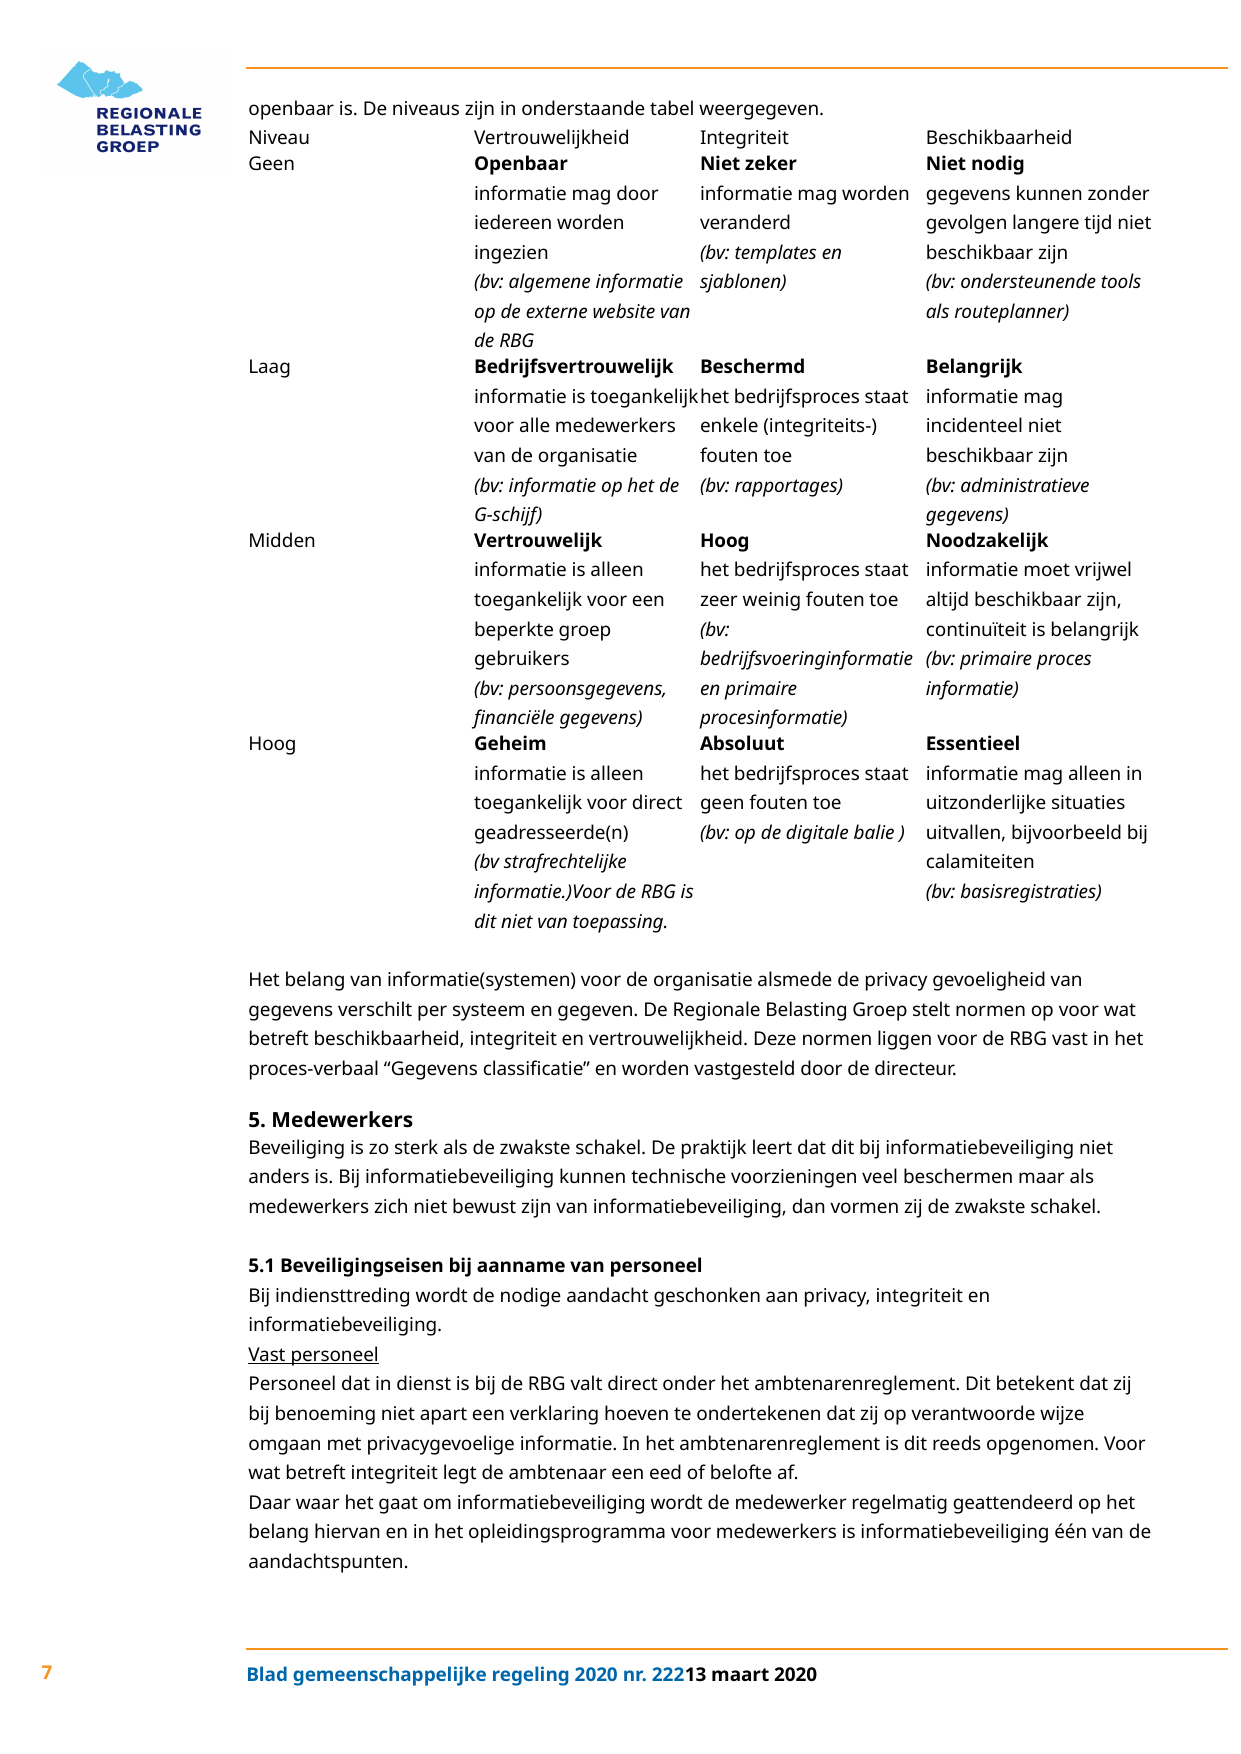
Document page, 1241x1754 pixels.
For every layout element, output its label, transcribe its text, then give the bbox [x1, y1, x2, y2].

picture [41, 47, 231, 172]
text Bij indiensttreding wordt de nodige aandacht geschonken aan privacy, integriteit en informatiebeveiliging. [248, 1282, 1152, 1337]
table_cell Essentieel informatie mag alleen in uitzonderlijke situaties uitvallen, bijvoorbeeld bij calamiteiten (bv: basisregistraties) [926, 730, 1152, 933]
table_cell Geheim informatie is alleen toegankelijk voor direct geadresseerde(n) (bv strafrechtelijke informatie.)Voor de RBG is dit niet van toepassing. [474, 730, 700, 933]
text Vast personeel [248, 1341, 1152, 1367]
table_header Integriteit [700, 125, 926, 150]
table_cell Hoog [248, 730, 474, 933]
table_cell Absoluut het bedrijfsproces staat geen fouten toe (bv: op de digitale balie ) [700, 730, 926, 933]
text Beveiliging is zo sterk als de zwakste schakel. De praktijk leert dat dit bij informatiebeveiliging niet anders is. Bij informatiebeveiliging kunnen technische voorzieningen veel beschermen maar als medewerkers zich niet bewust zijn van informatiebeveiliging, dan vormen zij de zwakste schakel. [248, 1134, 1152, 1219]
text 5.1 Beveiligingseisen bij aanname van personeel [248, 1252, 1152, 1278]
table_cell Noodzakelijk informatie moet vrijwel altijd beschikbaar zijn, continuïteit is belangrijk (bv: primaire proces informatie) [926, 527, 1152, 730]
table_cell Laag [248, 354, 474, 527]
table_cell Openbaar informatie mag door iedereen worden ingezien (bv: algemene informatie op de externe website van de RBG [474, 150, 700, 353]
table_cell Hoog het bedrijfsproces staat zeer weinig fouten toe (bv: bedrijfsvoeringinformatie en primaire procesinformatie) [700, 527, 926, 730]
table_cell Niet zeker informatie mag worden veranderd (bv: templates en sjablonen) [700, 150, 926, 353]
text Personeel dat in dienst is bij de RBG valt direct onder het ambtenarenreglement. Dit betekent dat zij bij benoeming niet apart een verklaring hoeven te ondertekenen dat zij op verantwoorde wijze omgaan met privacygevoelige informatie. In het ambtenarenreglement is dit reeds opgenomen. Voor wat betreft integriteit legt de ambtenaar een eed of belofte af. [248, 1371, 1152, 1485]
text openbaar is. De niveaus zijn in onderstaande tabel weergegeven. [248, 95, 1152, 121]
text 5. Medewerkers [248, 1106, 1152, 1134]
table_cell Midden [248, 527, 474, 730]
text Het belang van informatie(systemen) voor de organisatie alsmede de privacy gevoeligheid van gegevens verschilt per systeem en gegeven. De Regionale Belasting Groep stelt normen op voor wat betreft beschikbaarheid, integriteit en vertrouwelijkheid. Deze normen liggen voor de RBG vast in het proces-verbaal “Gegevens classificatie” en worden vastgesteld door de directeur. [248, 966, 1152, 1081]
text Daar waar het gaat om informatiebeveiliging wordt de medewerker regelmatig geattendeerd op het belang hiervan en in het opleidingsprogramma voor medewerkers is informatiebeveiliging één van de aandachtspunten. [248, 1489, 1152, 1574]
table_cell Vertrouwelijk informatie is alleen toegankelijk voor een beperkte groep gebruikers (bv: persoonsgegevens, financiële gegevens) [474, 527, 700, 730]
table_cell Bedrijfsvertrouwelijk informatie is toegankelijk voor alle medewerkers van de organisatie (bv: informatie op het de G-schijf) [474, 354, 700, 527]
table_cell Niet nodig gegevens kunnen zonder gevolgen langere tijd niet beschikbaar zijn (bv: ondersteunende tools als routeplanner) [926, 150, 1152, 353]
table_cell Belangrijk informatie mag incidenteel niet beschikbaar zijn (bv: administratieve gegevens) [926, 354, 1152, 527]
table_header Vertrouwelijkheid [474, 125, 700, 150]
table_header Niveau [248, 125, 474, 150]
table_cell Beschermd het bedrijfsproces staat enkele (integriteits-) fouten toe (bv: rapportages) [700, 354, 926, 527]
table_cell Geen [248, 150, 474, 353]
table_header Beschikbaarheid [926, 125, 1152, 150]
